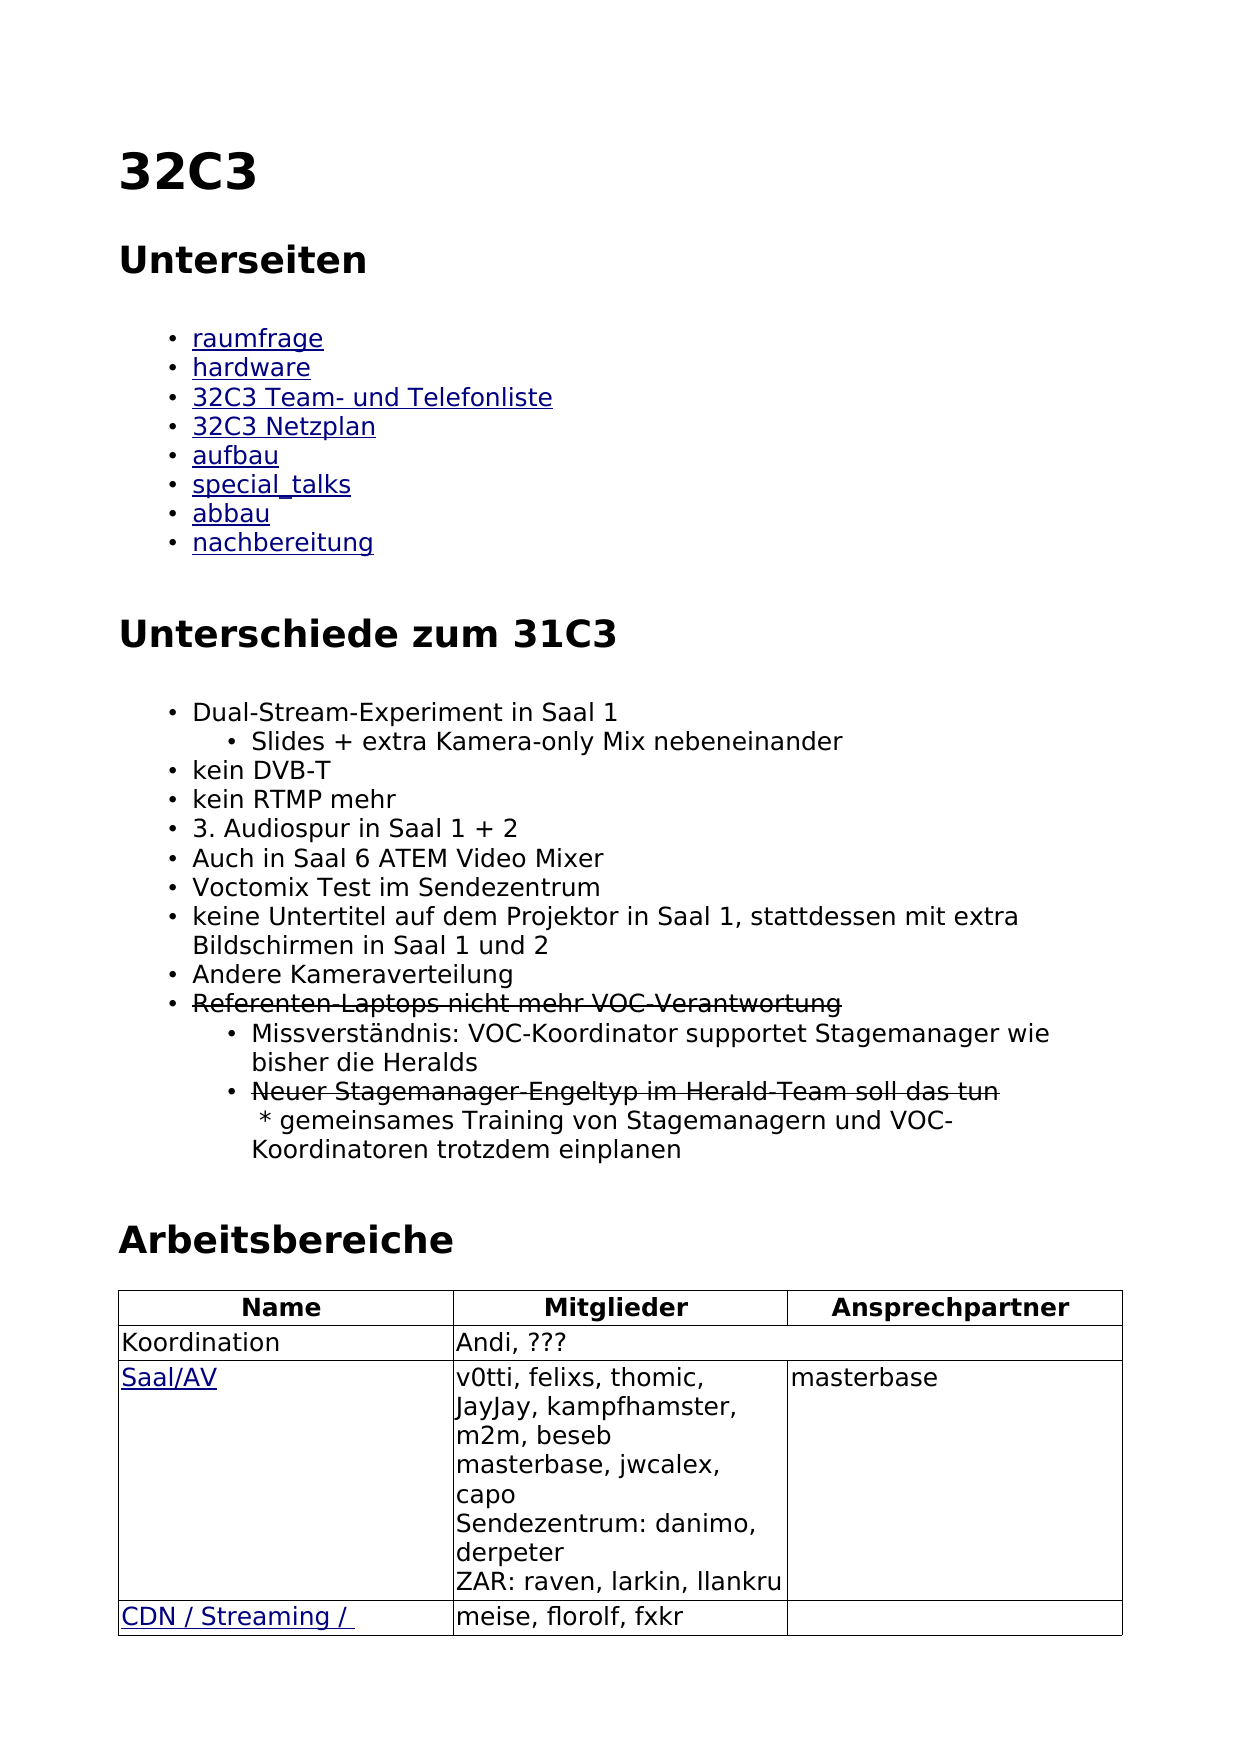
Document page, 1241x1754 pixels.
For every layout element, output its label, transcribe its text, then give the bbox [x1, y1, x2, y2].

list special_talks [177, 470, 1122, 499]
table_cell Andi, ??? [454, 1326, 1122, 1360]
list Auch in Saal 6 ATEM Video Mixer [177, 844, 1122, 873]
subtitle Unterschiede zum 31C3 [118, 612, 1122, 656]
table_cell meise, florolf, fxkr [454, 1601, 787, 1634]
subtitle 32C3 [118, 143, 1122, 201]
list abbau [177, 499, 1122, 529]
list keine Untertitel auf dem Projektor in Saal 1, stattdessen mit extra Bildschirmen in Saal 1 und 2 [177, 902, 1122, 960]
table_header Mitglieder [454, 1291, 787, 1325]
list 32C3 Team- und Telefonliste [177, 383, 1122, 412]
table_header Ansprechpartner [788, 1291, 1122, 1325]
table_cell CDN / Streaming / [119, 1601, 453, 1634]
list nachbereitung [177, 529, 1122, 558]
subtitle Unterseiten [118, 239, 1122, 282]
list Slides + extra Kamera-only Mix nebeneinander [236, 727, 1122, 756]
list 3. Audiospur in Saal 1 + 2 [177, 814, 1122, 844]
table_cell [788, 1601, 1122, 1634]
list 32C3 Netzplan [177, 412, 1122, 441]
list Andere Kameraverteilung [177, 960, 1122, 989]
list Missverständnis: VOC-Koordinator supportet Stagemanager wie bisher die Heralds [236, 1019, 1122, 1077]
table_cell Koordination [119, 1326, 453, 1360]
list kein RTMP mehr [177, 785, 1122, 814]
list aufbau [177, 441, 1122, 470]
list Voctomix Test im Sendezentrum [177, 873, 1122, 902]
list Referenten-Laptops nicht mehr VOC-Verantwortung [177, 989, 1122, 1019]
list kein DVB-T [177, 756, 1122, 785]
list Dual-Stream-Experiment in Saal 1 [177, 698, 1122, 727]
table_cell Saal/AV [119, 1361, 453, 1599]
table_cell masterbase [788, 1361, 1122, 1599]
subtitle Arbeitsbereiche [118, 1219, 1122, 1263]
list hardware [177, 354, 1122, 383]
table_header Name [119, 1291, 453, 1325]
list raumfrage [177, 324, 1122, 354]
list Neuer Stagemanager-Engeltyp im Herald-Team soll das tun * gemeinsames Training von Stagemanagern und VOC-Koordinatoren trotzdem einplanen [236, 1077, 1122, 1164]
table_cell v0tti, felixs, thomic, JayJay, kampfhamster, m2m, beseb masterbase, jwcalex, capo Sendezentrum: danimo, derpeter ZAR: raven, larkin, llankru [454, 1361, 787, 1599]
